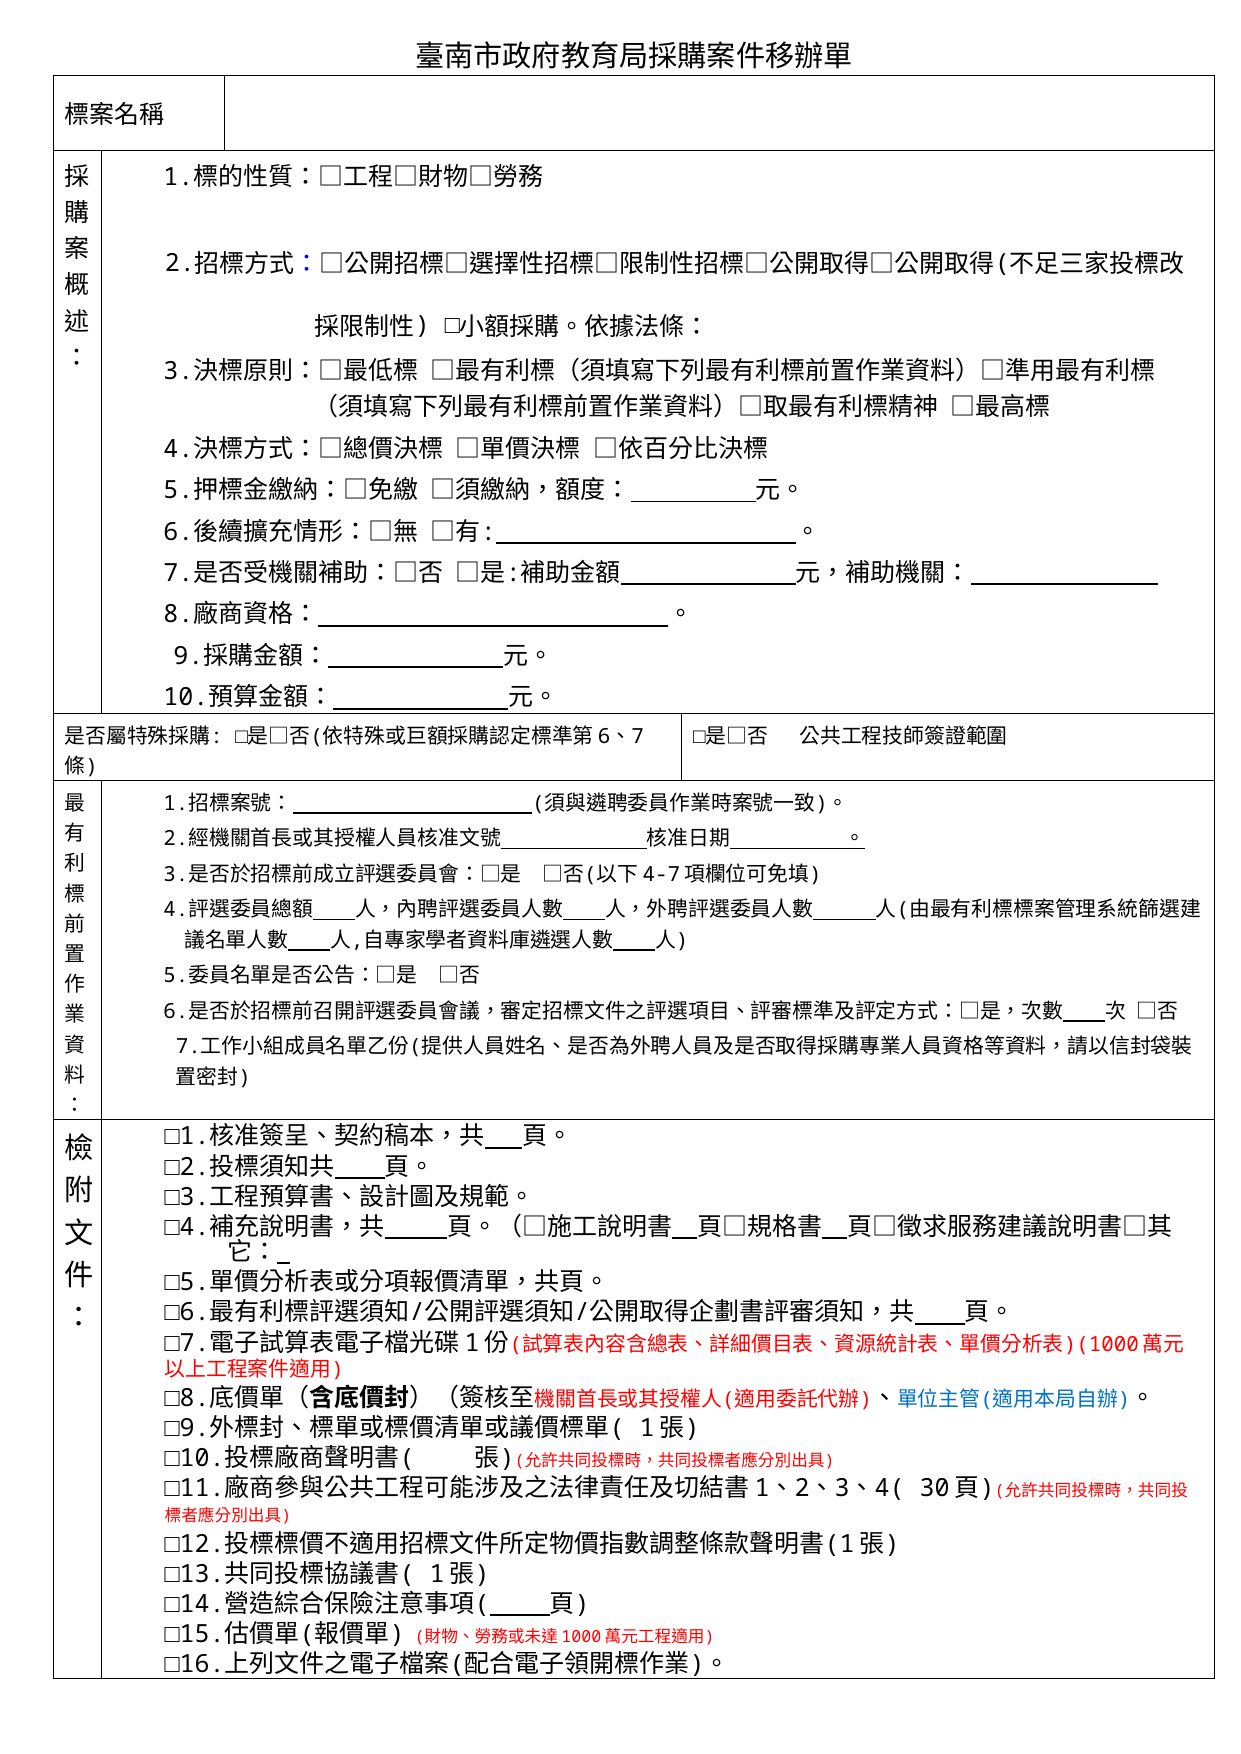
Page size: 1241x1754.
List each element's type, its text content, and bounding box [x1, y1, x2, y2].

table_cell 採購案概述： [54, 151, 101, 713]
table_cell □1.核准簽呈、契約稿本，共 頁。 □2.投標須知共 頁。 □3.工程預算書、設計圖及規範。 □4.補充說明書，共 頁。（□施工說明書 頁□規格書 頁□徵求服務建議說明書□其它： □5.單價分析表或分項報價清單，共頁。 □6.最有利標評選須知/公開評選須知/公開取得企劃書評審須知，共 頁。 □7.電子試算表電子檔光碟1份(試算表內容含總表、詳細價目表、資源統計表、單價分析表)(1000萬元以上工程案件適用) □8.底價單（含底價封）（簽核至機關首長或其授權人(適用委託代辦)、單位主管(適用本局自辦)。 □9.外標封、標單或標價清單或議價標單( 1張) □10.投標廠商聲明書( 張)(允許共同投標時，共同投標者應分別出具) □11.廠商參與公共工程可能涉及之法律責任及切結書1、2、3、4( 30頁)(允許共同投標時，共同投標者應分別出具) □12.投標標價不適用招標文件所定物價指數調整條款聲明書(1張) □13.共同投標協議書( 1張) □14.營造綜合保險注意事項( 頁) □15.估價單(報價單) (財物、勞務或未達1000萬元工程適用) □16.上列文件之電子檔案(配合電子領開標作業)。 [102, 1120, 1214, 1678]
table_cell 最有利標前置作業資料： [54, 781, 101, 1118]
table_cell □是□否 公共工程技師簽證範圍 [682, 714, 1214, 780]
table_header 臺南市政府教育局採購案件移辦單 [53, 33, 1214, 75]
table_cell 是否屬特殊採購: □是□否(依特殊或巨額採購認定標準第6、7條) [54, 714, 681, 780]
table_cell 標案名稱 [54, 76, 224, 150]
table_cell 1.招標案號： (須與遴聘委員作業時案號一致)。 2.經機關首長或其授權人員核准文號 核准日期 。 3.是否於招標前成立評選委員會：□是 □否(以下4-7項欄位可免填) 4.評選委員總額 人，內聘評選委員人數 人，外聘評選委員人數 人(由最有利標標案管理系統篩選建議名單人數 人,自專家學者資料庫遴選人數 人) 5.委員名單是否公告：□是 □否 6.是否於招標前召開評選委員會議，審定招標文件之評選項目、評審標準及評定方式：□是，次數 次 □否 7.工作小組成員名單乙份(提供人員姓名、是否為外聘人員及是否取得採購專業人員資格等資料，請以信封袋裝置密封) [102, 781, 1214, 1118]
table_cell [225, 76, 1214, 150]
table_cell 檢附文件： [54, 1120, 101, 1678]
table_cell 1.標的性質：□工程□財物□勞務 2.招標方式：□公開招標□選擇性招標□限制性招標□公開取得□公開取得(不足三家投標改採限制性) □小額採購。依據法條： 3.決標原則：□最低標 □最有利標（須填寫下列最有利標前置作業資料）□準用最有利標（須填寫下列最有利標前置作業資料）□取最有利標精神 □最高標 4.決標方式：□總價決標 □單價決標 □依百分比決標 5.押標金繳納：□免繳 □須繳納，額度： 元。 6.後續擴充情形：□無 □有: 。 7.是否受機關補助：□否 □是:補助金額 元，補助機關： 8.廠商資格： 。 9.採購金額： 元。 10.預算金額： 元。 [102, 151, 1214, 713]
